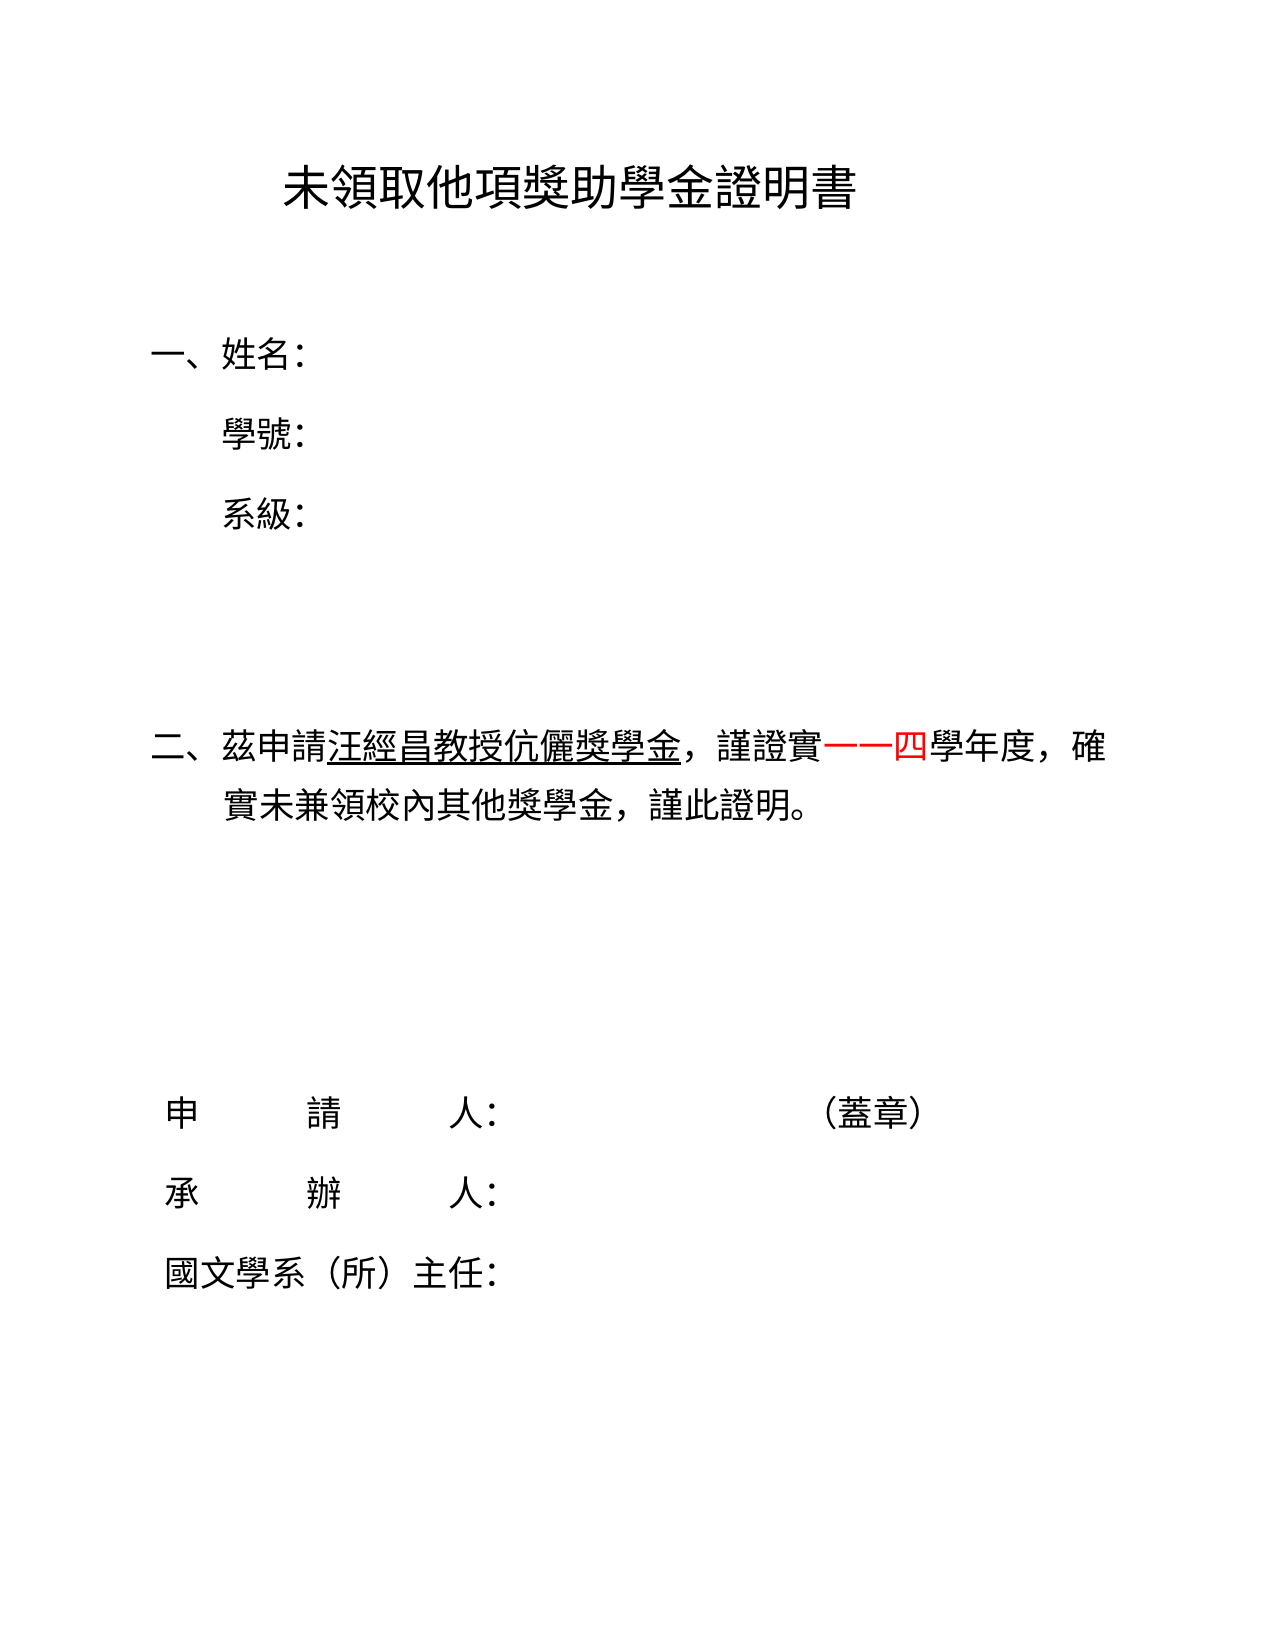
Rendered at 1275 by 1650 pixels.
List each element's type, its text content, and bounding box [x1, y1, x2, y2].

text 一、姓名： [150, 327, 1125, 378]
text 國文學系（所）主任： [150, 1245, 1125, 1296]
text 未領取他項獎助學金證明書 [150, 150, 1125, 219]
text 學號： [150, 406, 1125, 458]
text 承 辦 人： [150, 1165, 1125, 1217]
text 申 請 人： （蓋章） [150, 1086, 1125, 1137]
text 二、茲申請汪經昌教授伉儷獎學金，謹證實一一四學年度，確實未兼領校內其他獎學金，謹此證明。 [150, 718, 1125, 828]
text 系級： [150, 486, 1125, 537]
